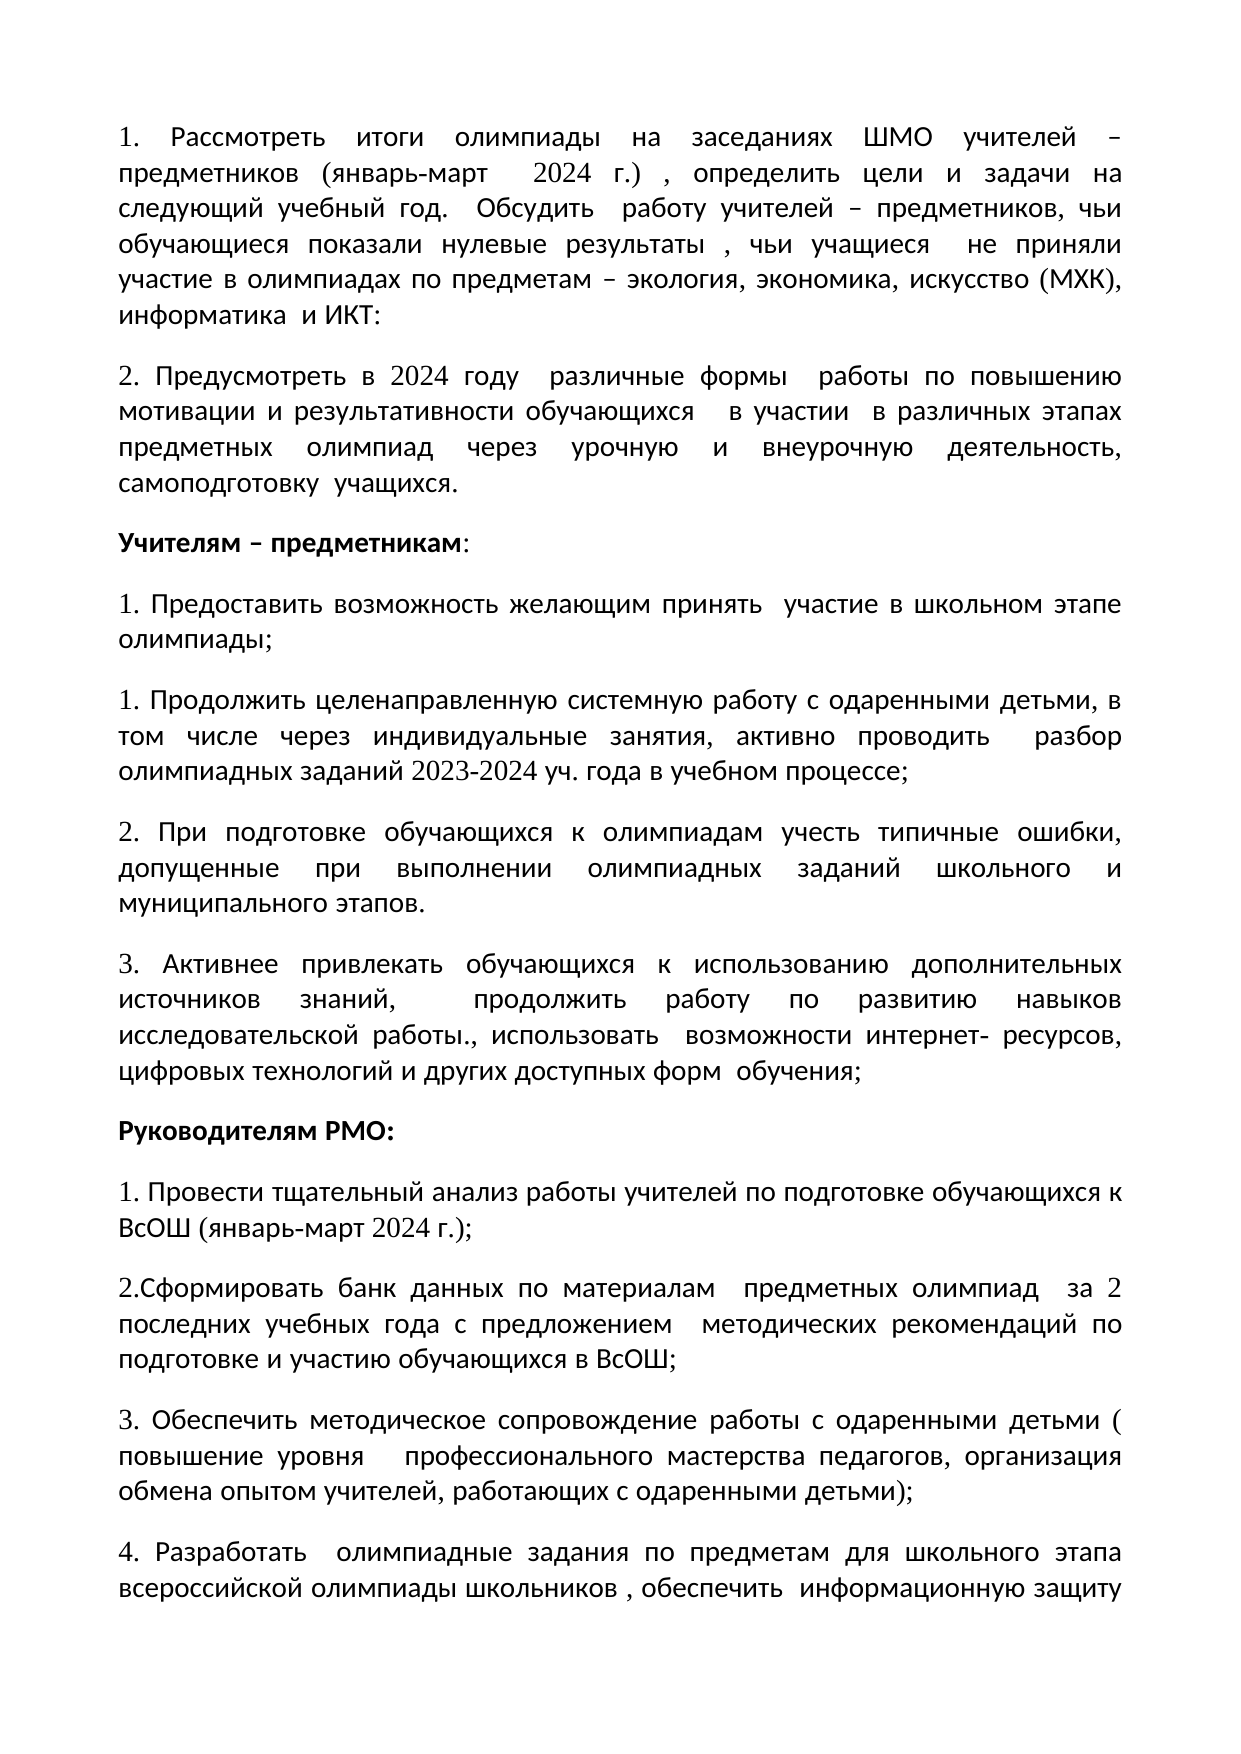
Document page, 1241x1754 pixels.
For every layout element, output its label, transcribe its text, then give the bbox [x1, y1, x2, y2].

text Руководителям РМО: [118, 1112, 1122, 1148]
text 1. Рассмотреть итоги олимпиады на заседаниях ШМО учителей – предметников (январь-март 2024 г.) , определить цели и задачи на следующий учебный год. Обсудить работу учителей – предметников, чьи обучающиеся показали нулевые результаты , чьи учащиеся не приняли участие в олимпиадах по предметам – экология, экономика, искусство (МХК), информатика и ИКТ: [118, 118, 1122, 332]
text 1. Провести тщательный анализ работы учителей по подготовке обучающихся к ВсОШ (январь-март 2024 г.); [118, 1173, 1122, 1244]
text Учителям – предметникам: [118, 524, 1122, 560]
text 2. При подготовке обучающихся к олимпиадам учесть типичные ошибки, допущенные при выполнении олимпиадных заданий школьного и муниципального этапов. [118, 813, 1122, 920]
text 2.Сформировать банк данных по материалам предметных олимпиад за 2 последних учебных года с предложением методических рекомендаций по подготовке и участию обучающихся в ВсОШ; [118, 1269, 1122, 1376]
text 3. Обеспечить методическое сопровождение работы с одаренными детьми ( повышение уровня профессионального мастерства педагогов, организация обмена опытом учителей, работающих с одаренными детьми); [118, 1401, 1122, 1508]
text 1. Продолжить целенаправленную системную работу с одаренными детьми, в том числе через индивидуальные занятия, активно проводить разбор олимпиадных заданий 2023-2024 уч. года в учебном процессе; [118, 681, 1122, 788]
text 3. Активнее привлекать обучающихся к использованию дополнительных источников знаний, продолжить работу по развитию навыков исследовательской работы., использовать возможности интернет- ресурсов, цифровых технологий и других доступных форм обучения; [118, 945, 1122, 1087]
text 2. Предусмотреть в 2024 году различные формы работы по повышению мотивации и результативности обучающихся в участии в различных этапах предметных олимпиад через урочную и внеурочную деятельность, самоподготовку учащихся. [118, 357, 1122, 499]
text 4. Разработать олимпиадные задания по предметам для школьного этапа всероссийской олимпиады школьников , обеспечить информационную защиту [118, 1533, 1122, 1604]
text 1. Предоставить возможность желающим принять участие в школьном этапе олимпиады; [118, 585, 1122, 656]
